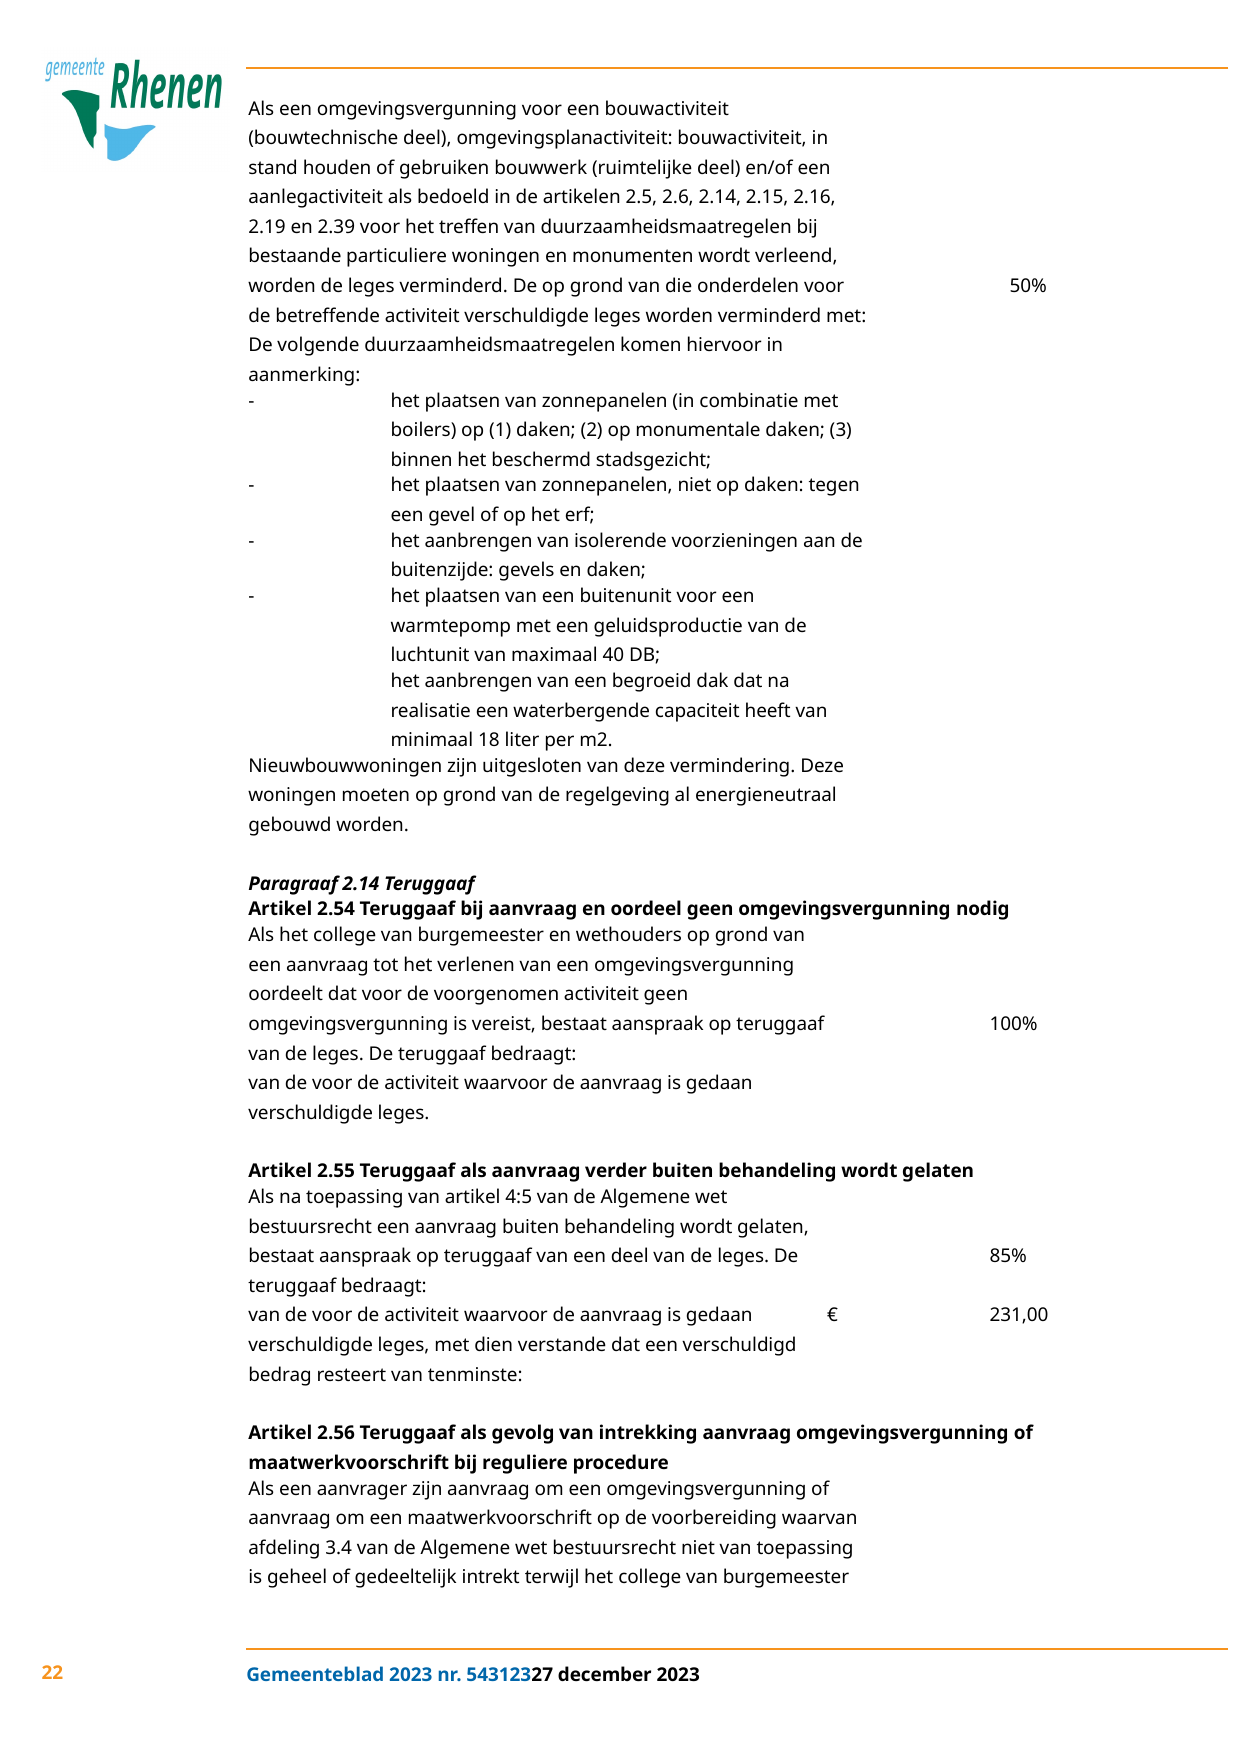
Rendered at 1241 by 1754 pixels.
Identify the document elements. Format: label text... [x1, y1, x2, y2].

table_cell [1009, 1475, 1152, 1589]
table_cell [867, 1475, 1009, 1589]
table_cell [1009, 582, 1152, 667]
table_header Paragraaf 2.14 Teruggaaf [248, 870, 1152, 896]
table_cell [248, 667, 390, 752]
table_cell het plaatsen van een buitenunit voor een warmtepomp met een geluidsproductie van de luchtunit van maximaal 40 DB; [390, 582, 867, 667]
table_cell [1009, 387, 1152, 472]
table_cell [1009, 667, 1152, 752]
table_cell Als het college van burgemeester en wethouders op grond van een aanvraag tot het verlenen van een omgevingsvergunning oordeelt dat voor de voorgenomen activiteit geen omgevingsvergunning is vereist, bestaat aanspraak op teruggaaf van de leges. De teruggaaf bedraagt: van de voor de activiteit waarvoor de aanvraag is gedaan verschuldigde leges. [248, 921, 827, 1124]
table_cell [1009, 472, 1152, 527]
table_cell het aanbrengen van isolerende voorzieningen aan de buitenzijde: gevels en daken; [390, 527, 867, 582]
table_cell [867, 95, 1009, 387]
table_cell Als na toepassing van artikel 4:5 van de Algemene wet bestuursrecht een aanvraag buiten behandeling wordt gelaten, bestaat aanspraak op teruggaaf van een deel van de leges. De teruggaaf bedraagt: van de voor de activiteit waarvoor de aanvraag is gedaan verschuldigde leges, met dien verstande dat een verschuldigd bedrag resteert van tenminste: [248, 1183, 827, 1386]
table_cell - [248, 582, 390, 667]
table_cell [867, 752, 1009, 837]
table_header Artikel 2.55 Teruggaaf als aanvraag verder buiten behandeling wordt gelaten [248, 1158, 1152, 1183]
table_cell het plaatsen van zonnepanelen (in combinatie met boilers) op (1) daken; (2) op monumentale daken; (3) binnen het beschermd stadsgezicht; [390, 387, 867, 472]
table_header Artikel 2.56 Teruggaaf als gevolg van intrekking aanvraag omgevingsvergunning of maatwerkvoorschrift bij reguliere procedure [248, 1419, 1152, 1475]
table_cell - [248, 527, 390, 582]
table_cell € [827, 1183, 989, 1386]
table_cell [827, 921, 989, 1124]
table_cell het plaatsen van zonnepanelen, niet op daken: tegen een gevel of op het erf; [390, 472, 867, 527]
table_cell [1009, 527, 1152, 582]
picture [41, 47, 231, 172]
table_cell [867, 667, 1009, 752]
table_cell 100% [989, 921, 1152, 1124]
table_cell [867, 387, 1009, 472]
table_cell 85% 231,00 [989, 1183, 1152, 1386]
table_cell het aanbrengen van een begroeid dak dat na realisatie een waterbergende capaciteit heeft van minimaal 18 liter per m2. [390, 667, 867, 752]
table_cell - [248, 472, 390, 527]
table_cell Als een aanvrager zijn aanvraag om een omgevingsvergunning of aanvraag om een maatwerkvoorschrift op de voorbereiding waarvan afdeling 3.4 van de Algemene wet bestuursrecht niet van toepassing is geheel of gedeeltelijk intrekt terwijl het college van burgemeester [248, 1475, 867, 1589]
table_cell [1009, 752, 1152, 837]
table_cell Nieuwbouwwoningen zijn uitgesloten van deze vermindering. Deze woningen moeten op grond van de regelgeving al energieneutraal gebouwd worden. [248, 752, 867, 837]
table_cell [867, 472, 1009, 527]
table_cell [867, 582, 1009, 667]
table_cell - [248, 387, 390, 472]
table_cell [867, 527, 1009, 582]
table_cell 50% [1009, 95, 1152, 387]
table_cell Artikel 2.54 Teruggaaf bij aanvraag en oordeel geen omgevingsvergunning nodig [248, 896, 1152, 921]
table_cell Als een omgevingsvergunning voor een bouwactiviteit (bouwtechnische deel), omgevingsplanactiviteit: bouwactiviteit, in stand houden of gebruiken bouwwerk (ruimtelijke deel) en/of een aanlegactiviteit als bedoeld in de artikelen 2.5, 2.6, 2.14, 2.15, 2.16, 2.19 en 2.39 voor het treffen van duurzaamheidsmaatregelen bij bestaande particuliere woningen en monumenten wordt verleend, worden de leges verminderd. De op grond van die onderdelen voor de betreffende activiteit verschuldigde leges worden verminderd met: De volgende duurzaamheidsmaatregelen komen hiervoor in aanmerking: [248, 95, 867, 387]
